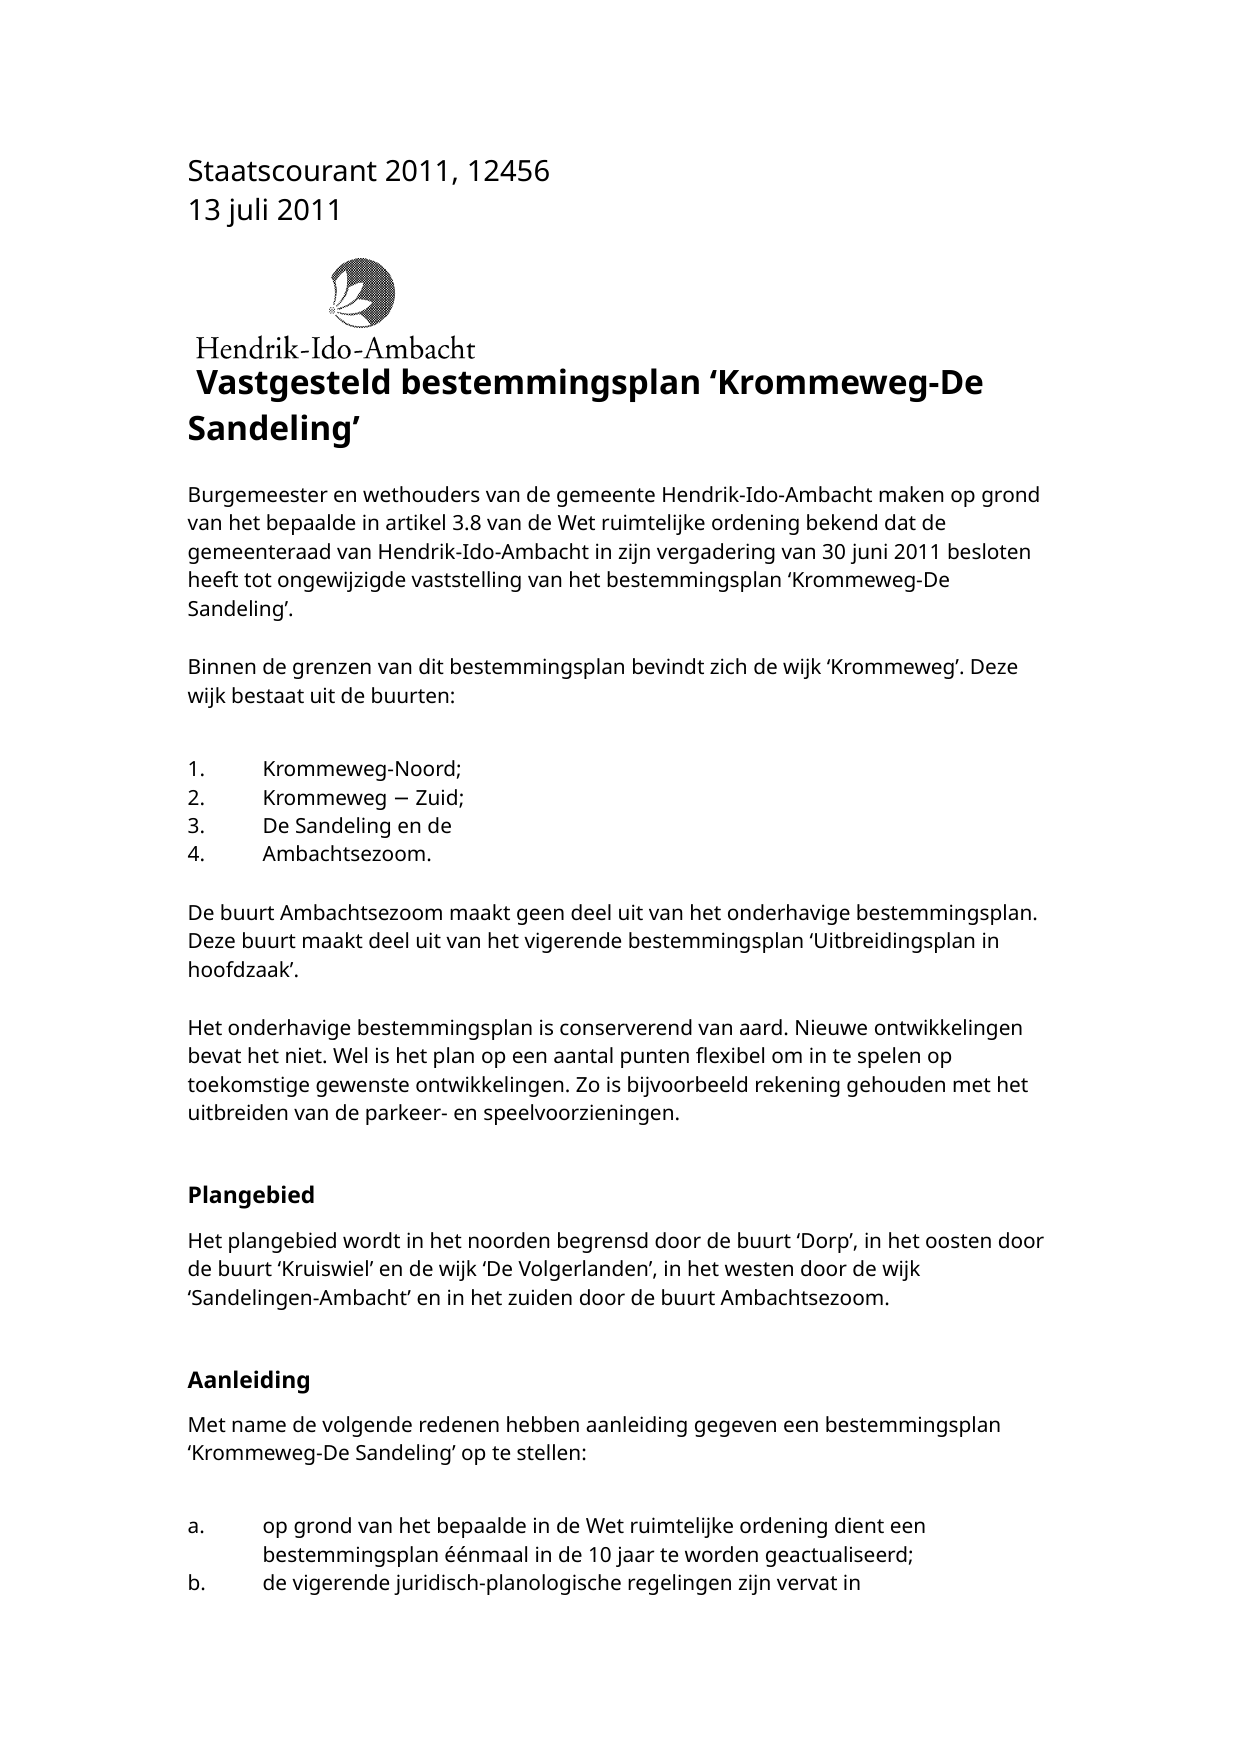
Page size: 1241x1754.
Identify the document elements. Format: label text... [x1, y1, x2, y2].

text Het onderhavige bestemmingsplan is conserverend van aard. Nieuwe ontwikkelingen bevat het niet. Wel is het plan op een aantal punten flexibel om in te spelen op toekomstige gewenste ontwikkelingen. Zo is bijvoorbeeld rekening gehouden met het uitbreiden van de parkeer- en speelvoorzieningen. [187, 1013, 1053, 1127]
list op grond van het bepaalde in de Wet ruimtelijke ordening dient een bestemmingsplan éénmaal in de 10 jaar te worden geactualiseerd; [187, 1512, 1053, 1568]
text Burgemeester en wethouders van de gemeente Hendrik-Ido-Ambacht maken op grond van het bepaalde in artikel 3.8 van de Wet ruimtelijke ordening bekend dat de gemeenteraad van Hendrik-Ido-Ambacht in zijn vergadering van 30 juni 2011 besloten heeft tot ongewijzigde vaststelling van het bestemmingsplan ‘Krommeweg-De Sandeling’. [187, 480, 1053, 622]
subtitle Plangebied [187, 1179, 1053, 1211]
text Het plangebied wordt in het noorden begrensd door de buurt ‘Dorp’, in het oosten door de buurt ‘Kruiswiel’ en de wijk ‘De Volgerlanden’, in het westen door de wijk ‘Sandelingen-Ambacht’ en in het zuiden door de buurt Ambachtsezoom. [187, 1226, 1053, 1311]
subtitle Aanleiding [187, 1363, 1053, 1395]
list De Sandeling en de [187, 811, 1053, 839]
text Binnen de grenzen van dit bestemmingsplan bevindt zich de wijk ‘Krommeweg’. Deze wijk bestaat uit de buurten: [187, 652, 1053, 709]
text De buurt Ambachtsezoom maakt geen deel uit van het onderhavige bestemmingsplan. Deze buurt maakt deel uit van het vigerende bestemmingsplan ‘Uitbreidingsplan in hoofdzaak’. [187, 898, 1053, 983]
text 13 juli 2011 [187, 190, 1053, 229]
text Met name de volgende redenen hebben aanleiding gegeven een bestemmingsplan ‘Krommeweg-De Sandeling’ op te stellen: [187, 1410, 1053, 1467]
list de vigerende juridisch-planologische regelingen zijn vervat in [187, 1568, 1053, 1597]
list Krommeweg − Zuid; [187, 783, 1053, 811]
list Ambachtsezoom. [187, 839, 1053, 868]
subtitle Vastgesteld bestemmingsplan ‘Krommeweg-De Sandeling’ [187, 271, 1053, 450]
text Staatscourant 2011, 12456 [187, 150, 1053, 190]
list Krommeweg-Noord; [187, 754, 1053, 783]
picture [187, 258, 484, 359]
